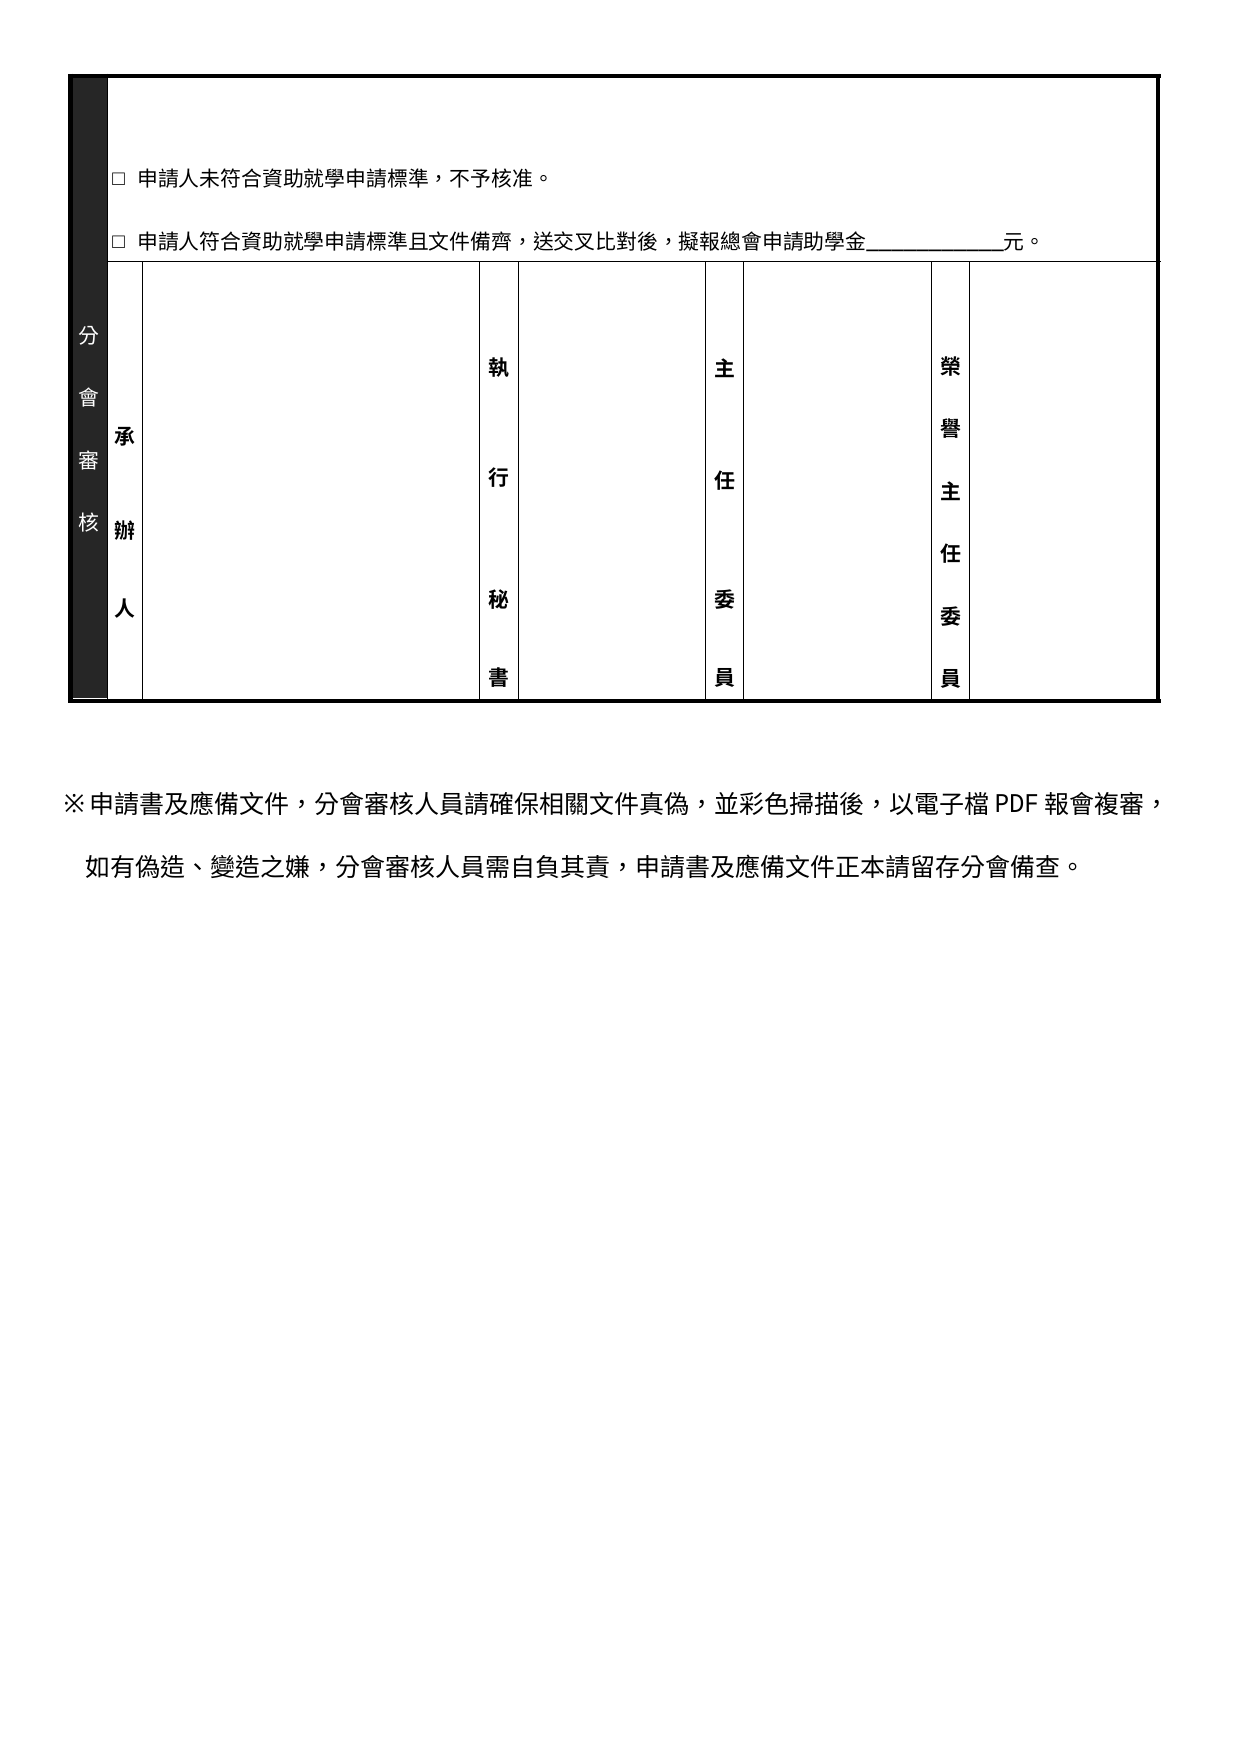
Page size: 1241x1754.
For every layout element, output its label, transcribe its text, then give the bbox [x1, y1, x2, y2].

table_cell [519, 262, 705, 698]
table_cell 執 行 秘 書 [480, 262, 518, 698]
table_cell [970, 262, 1156, 698]
text ※申請書及應備文件，分會審核人員請確保相關文件真偽，並彩色掃描後，以電子檔PDF報會複審，如有偽造、變造之嫌，分會審核人員需自負其責，申請書及應備文件正本請留存分會備查。 [59, 761, 1169, 886]
table_cell 榮 譽 主 任 委 員 [932, 262, 969, 698]
table_header □ 申請人未符合資助就學申請標準，不予核准。 □ 申請人符合資助就學申請標準且文件備齊，送交叉比對後，擬報總會申請助學金___________元。 [108, 78, 1156, 261]
table_cell [744, 262, 931, 698]
table_cell 承 辦 人 [108, 262, 142, 698]
table_cell 主 任 委 員 [706, 262, 743, 698]
table_header 分會審核 [73, 78, 107, 698]
table_cell [143, 262, 479, 698]
